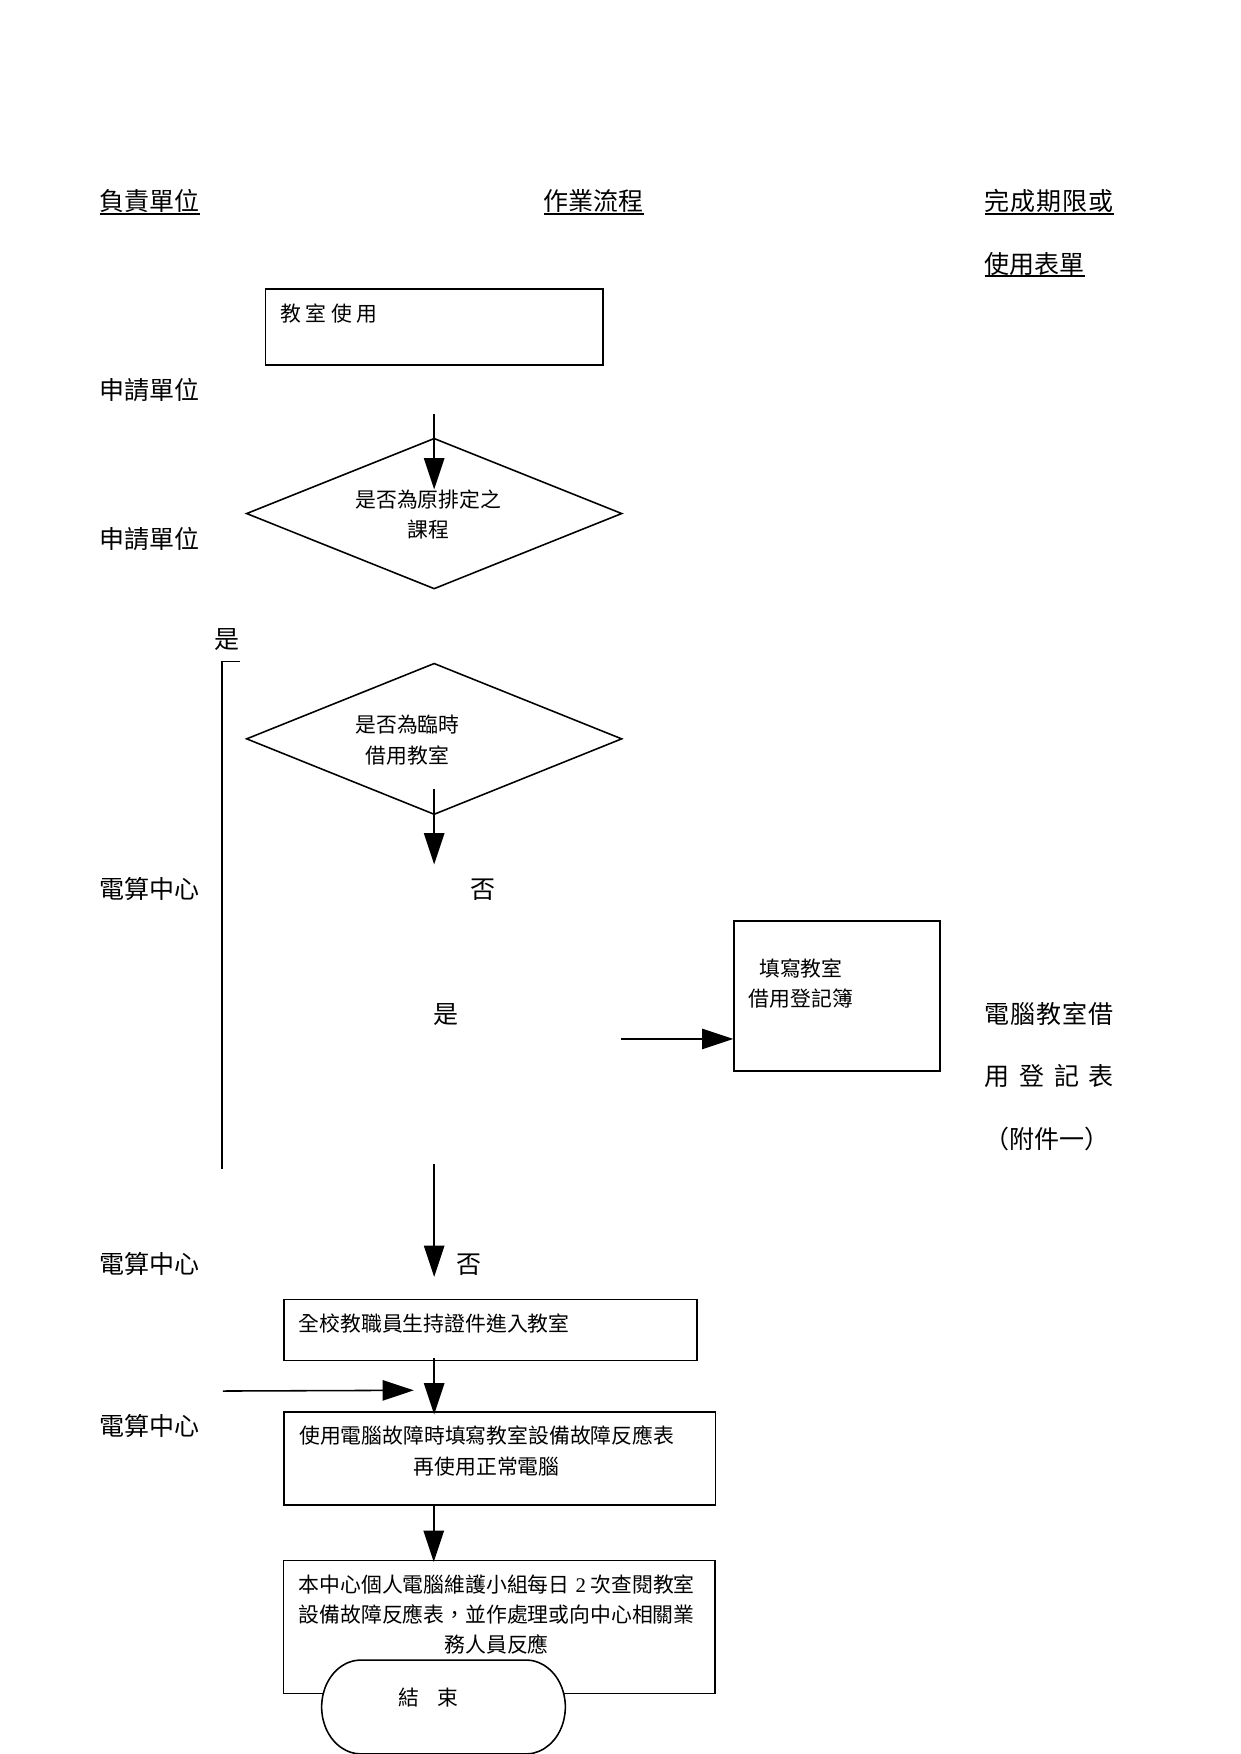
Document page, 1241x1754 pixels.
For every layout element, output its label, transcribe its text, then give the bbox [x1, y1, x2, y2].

table_cell 電算中心 [97, 559, 205, 1221]
table_cell [982, 283, 1116, 372]
table_header 完成期限或使用表單 [982, 158, 1116, 283]
table_cell 電算中心 [97, 1221, 205, 1283]
table_header 負責單位 [97, 158, 205, 283]
table_cell 申請單位 [97, 283, 205, 409]
table_cell 是 否 是 否 [205, 283, 982, 1445]
table_cell 電算中心 [97, 1283, 205, 1445]
table_cell 申請單位 [97, 410, 205, 559]
table_cell 電腦教室借用登記表（附件一） [982, 559, 1116, 1221]
table_header 作業流程 [205, 158, 982, 283]
table_cell [982, 1221, 1116, 1283]
table_cell [982, 372, 1116, 559]
table_cell [982, 1283, 1116, 1445]
